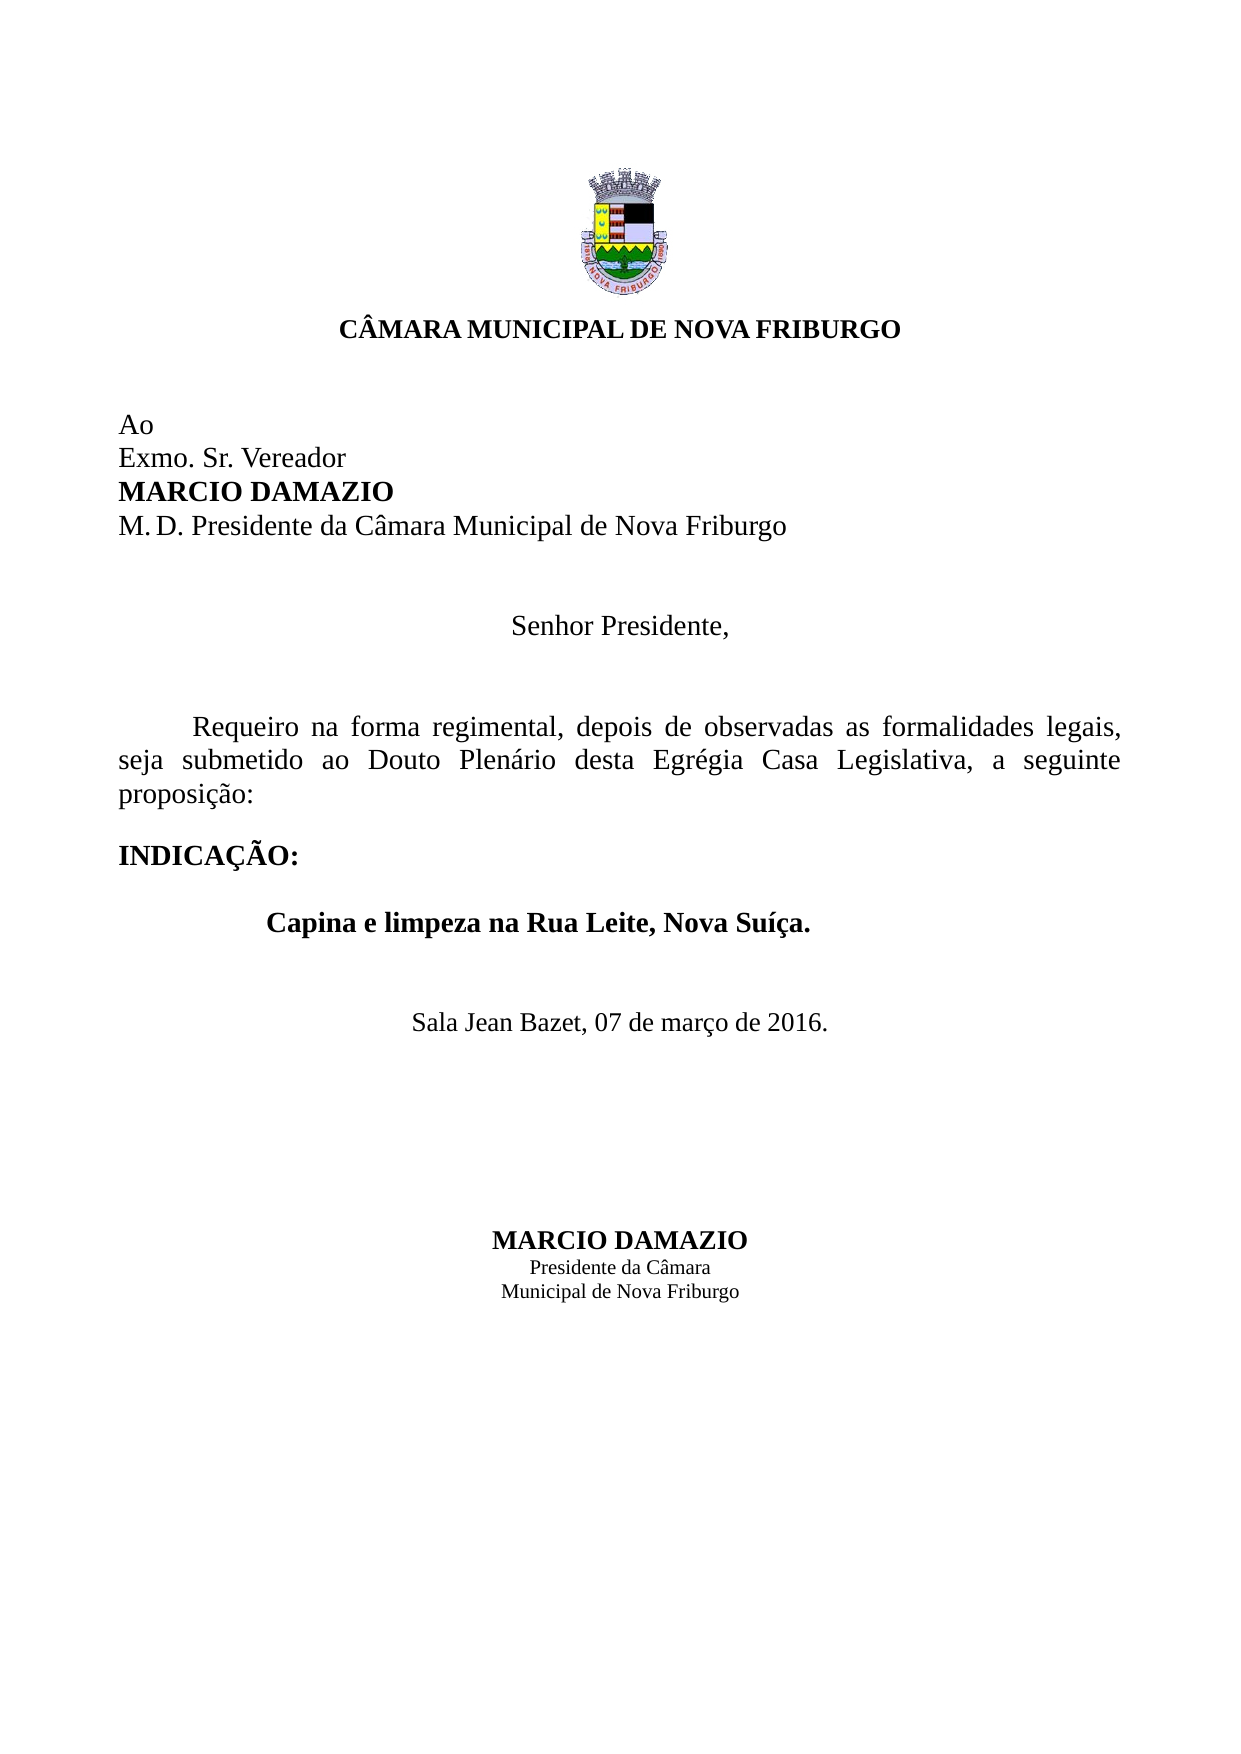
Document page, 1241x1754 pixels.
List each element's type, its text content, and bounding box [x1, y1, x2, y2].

list D. Presidente da Câmara Municipal de Nova Friburgo [118, 508, 1122, 541]
picture [566, 156, 674, 305]
text MARCIO DAMAZIO [118, 1224, 1122, 1255]
text Municipal de Nova Friburgo [118, 1279, 1122, 1303]
text MARCIO DAMAZIO [118, 474, 1122, 508]
text Presidente da Câmara [118, 1255, 1122, 1279]
text Capina e limpeza na Rua Leite, Nova Suíça. [118, 905, 1122, 939]
text Requeiro na forma regimental, depois de observadas as formalidades legais, seja submetido ao Douto Plenário desta Egrégia Casa Legislativa, a seguinte proposição: [118, 709, 1122, 809]
text CÂMARA MUNICIPAL DE NOVA FRIBURGO [118, 313, 1122, 344]
text INDICAÇÃO: [118, 838, 1122, 872]
text Exmo. Sr. Vereador [118, 441, 1122, 474]
text Sala Jean Bazet, 07 de março de 2016. [118, 1006, 1122, 1037]
text Senhor Presidente, [118, 608, 1122, 642]
text Ao [118, 407, 1122, 441]
